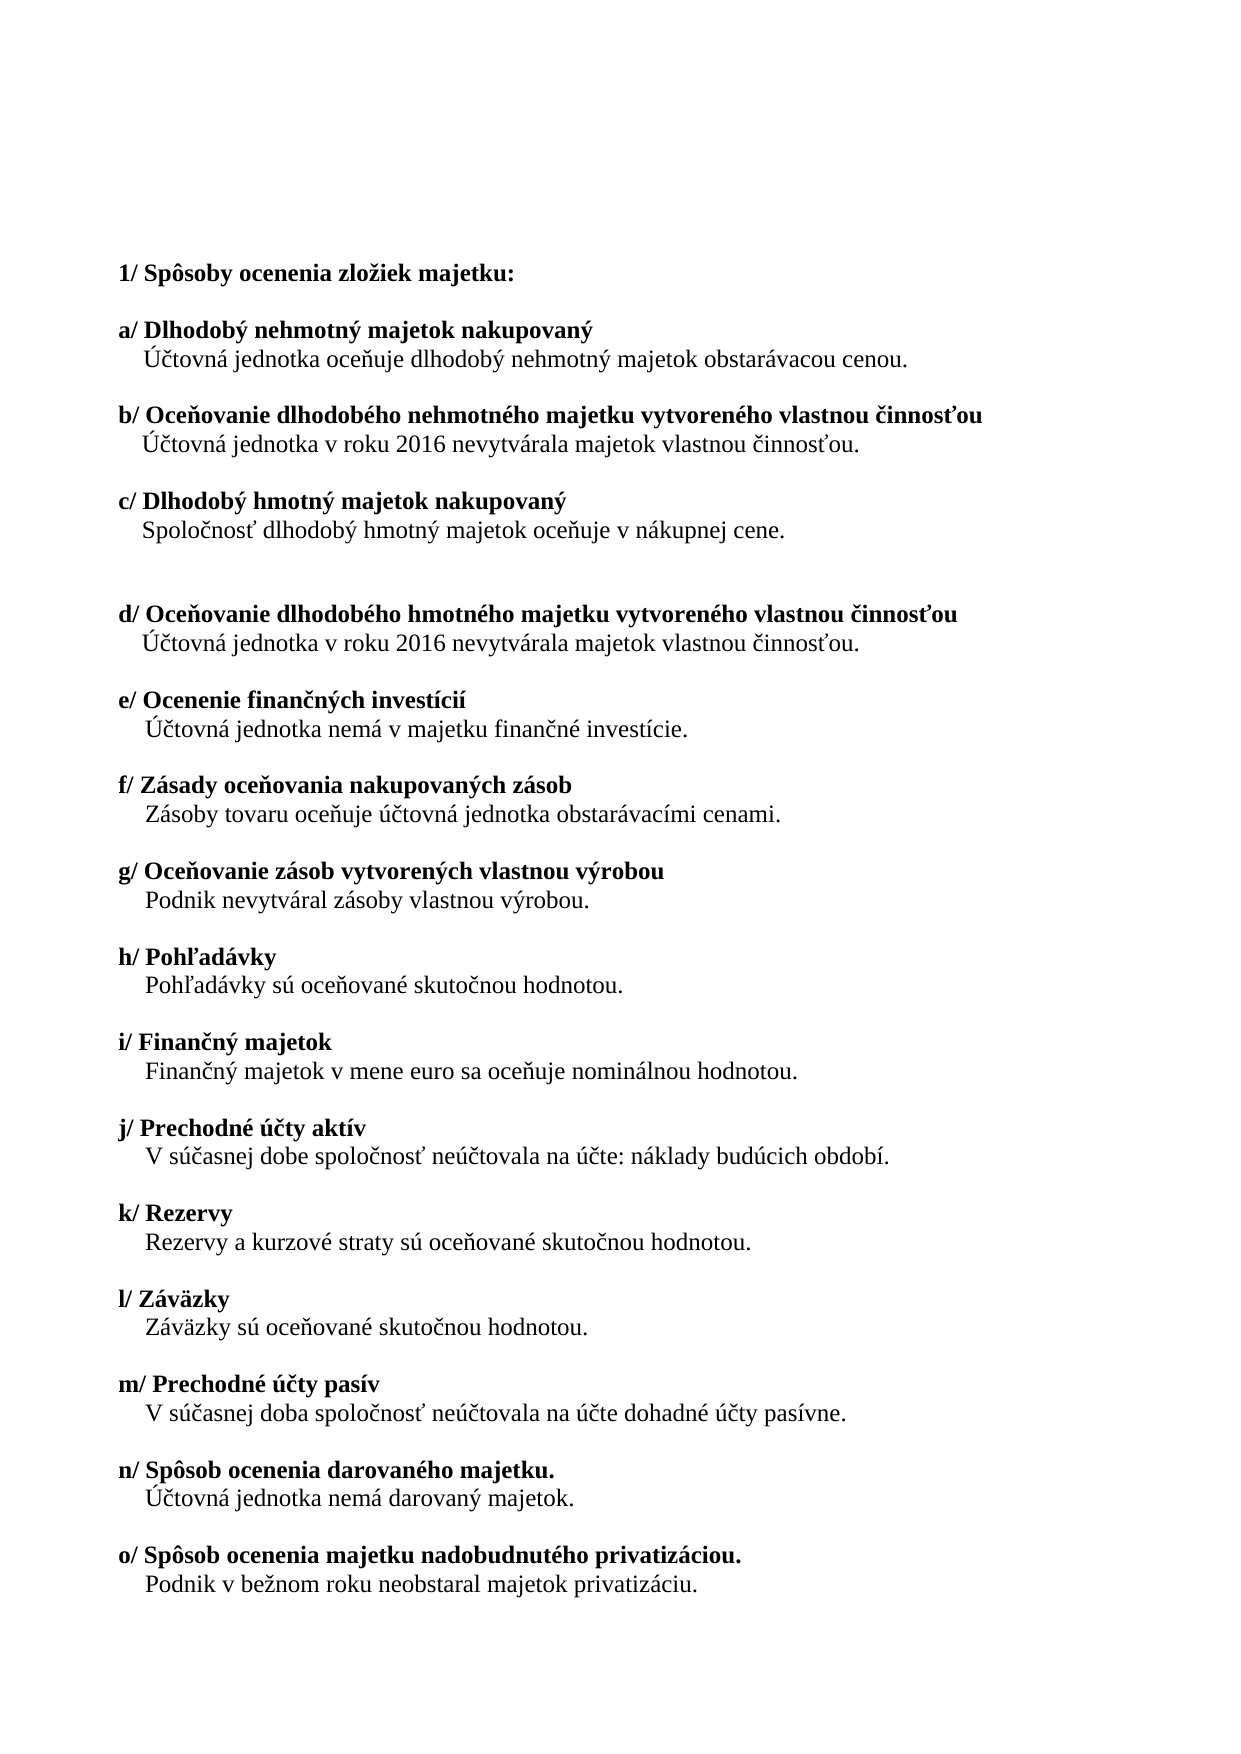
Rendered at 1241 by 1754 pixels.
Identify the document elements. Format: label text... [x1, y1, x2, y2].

text e/ Ocenenie finančných investícií [118, 685, 1122, 714]
text Rezervy a kurzové straty sú oceňované skutočnou hodnotou. [118, 1227, 1122, 1256]
text Pohľadávky sú oceňované skutočnou hodnotou. [118, 970, 1122, 999]
text g/ Oceňovanie zásob vytvorených vlastnou výrobou [118, 856, 1122, 885]
text b/ Oceňovanie dlhodobého nehmotného majetku vytvoreného vlastnou činnosťou [118, 401, 1122, 429]
text j/ Prechodné účty aktív [118, 1113, 1122, 1141]
text Spoločnosť dlhodobý hmotný majetok oceňuje v nákupnej cene. [118, 515, 1122, 543]
text i/ Finančný majetok [118, 1027, 1122, 1056]
text f/ Zásady oceňovania nakupovaných zásob [118, 771, 1122, 799]
text V súčasnej doba spoločnosť neúčtovala na účte dohadné účty pasívne. [118, 1398, 1122, 1427]
text Účtovná jednotka oceňuje dlhodobý nehmotný majetok obstarávacou cenou. [118, 344, 1122, 372]
text h/ Pohľadávky [118, 942, 1122, 970]
text Účtovná jednotka nemá darovaný majetok. [118, 1483, 1122, 1512]
text d/ Oceňovanie dlhodobého hmotného majetku vytvoreného vlastnou činnosťou [118, 599, 1122, 628]
text Podnik v bežnom roku neobstaral majetok privatizáciu. [118, 1569, 1122, 1598]
text Účtovná jednotka nemá v majetku finančné investície. [118, 714, 1122, 743]
text Podnik nevytváral zásoby vlastnou výrobou. [118, 885, 1122, 914]
text V súčasnej dobe spoločnosť neúčtovala na účte: náklady budúcich období. [118, 1141, 1122, 1170]
text c/ Dlhodobý hmotný majetok nakupovaný [118, 486, 1122, 515]
text Účtovná jednotka v roku 2016 nevytvárala majetok vlastnou činnosťou. [118, 628, 1122, 657]
text k/ Rezervy [118, 1198, 1122, 1227]
text 1/ Spôsoby ocenenia zložiek majetku: [118, 258, 1122, 287]
text Účtovná jednotka v roku 2016 nevytvárala majetok vlastnou činnosťou. [118, 429, 1122, 458]
text Finančný majetok v mene euro sa oceňuje nominálnou hodnotou. [118, 1056, 1122, 1085]
text n/ Spôsob ocenenia darovaného majetku. [118, 1455, 1122, 1483]
text o/ Spôsob ocenenia majetku nadobudnutého privatizáciou. [118, 1540, 1122, 1569]
text m/ Prechodné účty pasív [118, 1369, 1122, 1398]
text l/ Záväzky [118, 1284, 1122, 1312]
text Záväzky sú oceňované skutočnou hodnotou. [118, 1312, 1122, 1341]
text a/ Dlhodobý nehmotný majetok nakupovaný [118, 315, 1122, 344]
text Zásoby tovaru oceňuje účtovná jednotka obstarávacími cenami. [118, 799, 1122, 828]
